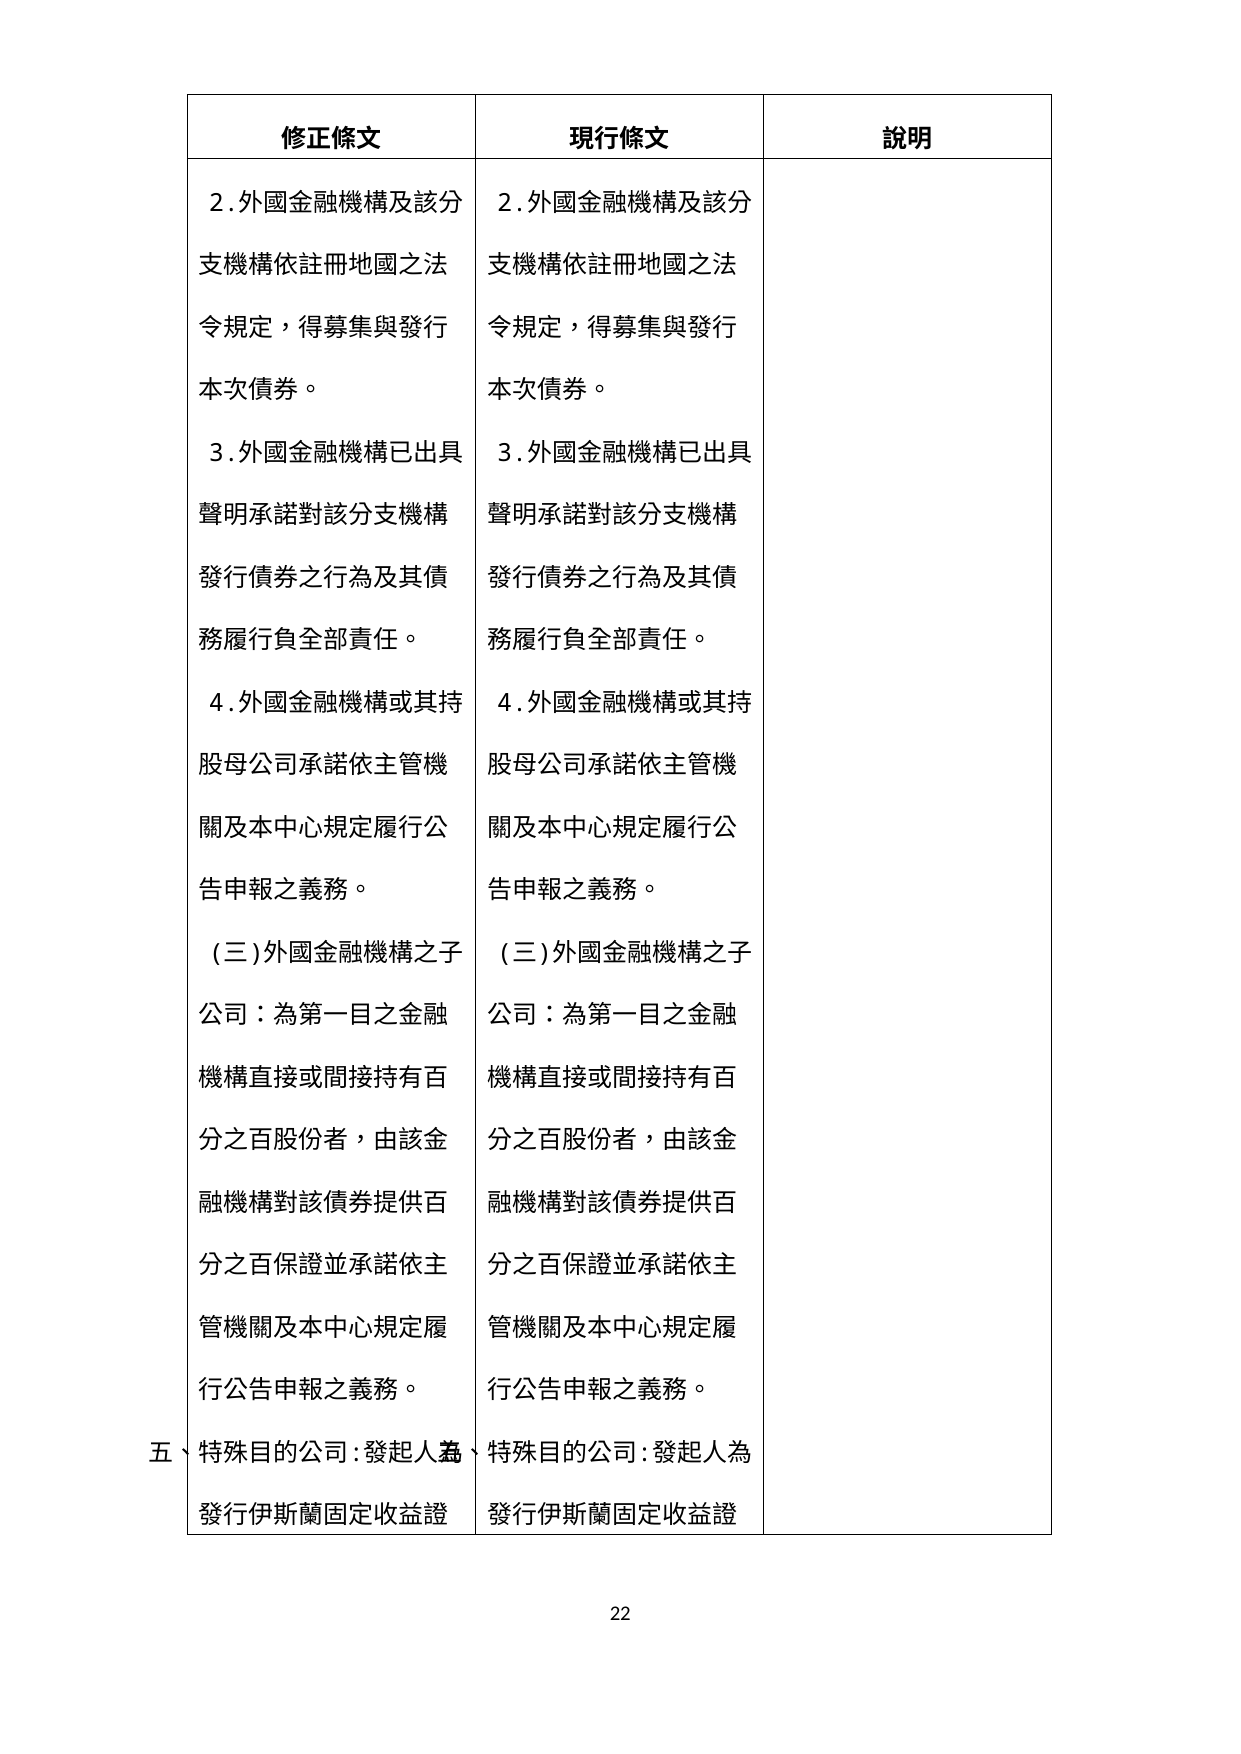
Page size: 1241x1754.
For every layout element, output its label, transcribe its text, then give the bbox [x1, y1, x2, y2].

table_header 修正條文 [188, 95, 475, 158]
table_header 說明 [764, 95, 1051, 158]
table_cell 第四條之一 外國發行人在國內募集與發行僅銷售予專業投資人之外幣計價政府債券、普通公司債或伊斯蘭固定收益證券，經主管機關核定免依證券交易法第二十二條第一項辦理申報生效者，得依本管理規則規定向本中心申請櫃檯買賣。 前項外國發行人之範圍及資格條件如下： 一、政府機關：發行人為國家主權評等等級達BBB級或相當等級以上之外國中央政府;或已提供債券或發行人信用評等等級達BBB級或相當等級以上信用評等報告之外國地方政府。 二、超國家機構：指多個國家或組織所成立之多邊國際機構(如附表一)。 三、依照外國法律組織登記或成立之公司或其子公司，但不包括第一上櫃（市）公司及興櫃公司之外國發行人： (一)依照外國法律組織登記或成立之公司符合下列資格條件之一者： 1.股票已在經主管機關核定之國外證券市場掛牌交易。 2.存託憑證已在經主管機關核定之美國全國性證券交易所掛牌交易，且該存託憑證為參與型第二級或參與型第三級。 3.股票已在具世界交易所聯合會正式會員資格之證券交易所掛牌，且該證券交易所之主管機關已與我國主管機關簽署監理合作協議。 4.最近一期經會計師查核或核閱之財務報告總資產超過美元二億元或淨值超過美元二仟萬元。 (二)為前目公司之子公司：為前目之公司直接或間接持有百分之百股份者，由該母公司對該債券提供百分之百保證並承諾依主管機關及本中心規定履行公告申報之義務。 四、外國金融機構、其分支機構或其子公司： (一)外國金融機構：符合第三款第一目之1、2、3規定之一，或其最近一期經會計師查核或核閱之財務報告總資產超過美元二百億元或淨值超過美元十五億元者。 (二)外國金融機構分支機構： 1.外國金融機構或其持股母公司符合第三款第一目之1、2、3規定之一，且其總資產或淨值符合前目之規定者。 2.外國金融機構及該分支機構依註冊地國之法令規定，得募集與發行本次債券。 3.外國金融機構已出具聲明承諾對該分支機構發行債券之行為及其債務履行負全部責任。 4.外國金融機構或其持股母公司承諾依主管機關及本中心規定履行公告申報之義務。 (三)外國金融機構之子公司：為第一目之金融機構直接或間接持有百分之百股份者，由該金融機構對該債券提供百分之百保證並承諾依主管機關及本中心規定履行公告申報之義務。 五、特殊目的公司:發起人為發行伊斯蘭固定收益證券所成立之特殊目的公司，且其發起人須符合第一款至第四款之一之資格條件。發起人應對該債務提供百分之百保證或負連帶清償責任，並承諾依主管機關及本中心規定履行公告申報之義務。 六、上櫃(市)公司之海外子公司:上櫃(市)公司直接或間接持有百分之百股份之海外子公司，由該上櫃(市)公司對該債券提供百分之百保證並承諾依主管機關及本中心規定履行公告申報之義務。 前項第四款第二目所稱持股母公司係指直接或間接持有該金融機構合計超過半數之股權及表決權，且將其納入合併財務報告編製主體者。 第一項所稱之伊斯蘭固定收益證券以外國發行人依國際金融市場慣例經伊斯蘭律法委員會或顧問認可符合伊斯蘭律法，在國內募集與發行僅銷售予專業投資人之資產基礎租賃型(Ijarah)或資產基礎代理型(Wakalah)者為限。 [188, 159, 475, 1534]
table_header 現行條文 [476, 95, 763, 158]
table_cell 第四條之一 外國發行人在國內募集與發行僅銷售予專業投資人之外幣計價政府債券、普通公司債或伊斯蘭固定收益證券，經主管機關核定免依證券交易法第二十二條第一項辦理申報生效者，得依本管理規則規定向本中心申請櫃檯買賣。 前項外國發行人之範圍及資格條件如下： 一、政府機關：發行人為國家主權評等等級達BBB級或相當等級以上之外國中央政府;或已提供債券或發行人信用評等等級達BBB級或相當等級以上信用評等報告之外國地方政府。 二、超國家機構：指多個國家或組織所成立之多邊國際機構(如附表一)。 三、依照外國法律組織登記或成立之公司或其子公司，但不包括第一上櫃（市）公司及興櫃公司之外國發行人： (一)依照外國法律組織登記或成立之公司符合下列資格條件之一者： 1.股票已在經主管機關核定之國外證券市場掛牌交易。 2.存託憑證已在經主管機關核定之美國全國性證券交易所掛牌交易，且該存託憑證為參與型第二級或參與型第三級。 3.股票已在具世界交易所聯合會正式會員資格之證券交易所掛牌，且該證券交易所之主管機關已與我國主管機關簽署監理合作協議。 4.最近一期經會計師查核或核閱之財務報告總資產超過美元二億元或淨值超過美元二仟萬元。 (二)為前目公司之子公司：為前目之公司直接或間接持有百分之百股份者，由該母公司對該債券提供百分之百保證並承諾依主管機關及本中心規定履行公告申報之義務。 四、外國金融機構、其分支機構或其子公司： (一)外國金融機構：符合第三款第一目之1、2、3規定之一，或其最近一期經會計師查核或核閱之財務報告總資產超過美元二百億元或淨值超過美元十五億元者。 (二)外國金融機構分支機構： 1.外國金融機構或其持股母公司符合第三款第一目之1、2、3規定之一，且其總資產或淨值符合前目之規定者。 2.外國金融機構及該分支機構依註冊地國之法令規定，得募集與發行本次債券。 3.外國金融機構已出具聲明承諾對該分支機構發行債券之行為及其債務履行負全部責任。 4.外國金融機構或其持股母公司承諾依主管機關及本中心規定履行公告申報之義務。 (三)外國金融機構之子公司：為第一目之金融機構直接或間接持有百分之百股份者，由該金融機構對該債券提供百分之百保證並承諾依主管機關及本中心規定履行公告申報之義務。 五、特殊目的公司:發起人為發行伊斯蘭固定收益證券所成立之特殊目的公司，且其發起人須符合第一款至第四款之一之資格條件。發起人應對該債務提供百分之百保證或負連帶清償責任，並承諾依主管機關及本中心規定履行公告申報之義務。 前項第四款第二目所稱持股母公司係指直接或間接持有該金融機構合計超過半數之股權及表決權，且將其納入合併財務報告編製主體者。 第一項所稱之伊斯蘭固定收益證券以外國發行人依國際金融市場慣例經伊斯蘭律法委員會或顧問認可符合伊斯蘭律法，在國內募集與發行僅銷售予專業投資人之資產基礎租賃型(Ijarah)或資產基礎代理型(Wakalah)者為限。 [476, 159, 763, 1534]
table_cell [764, 159, 1051, 1534]
